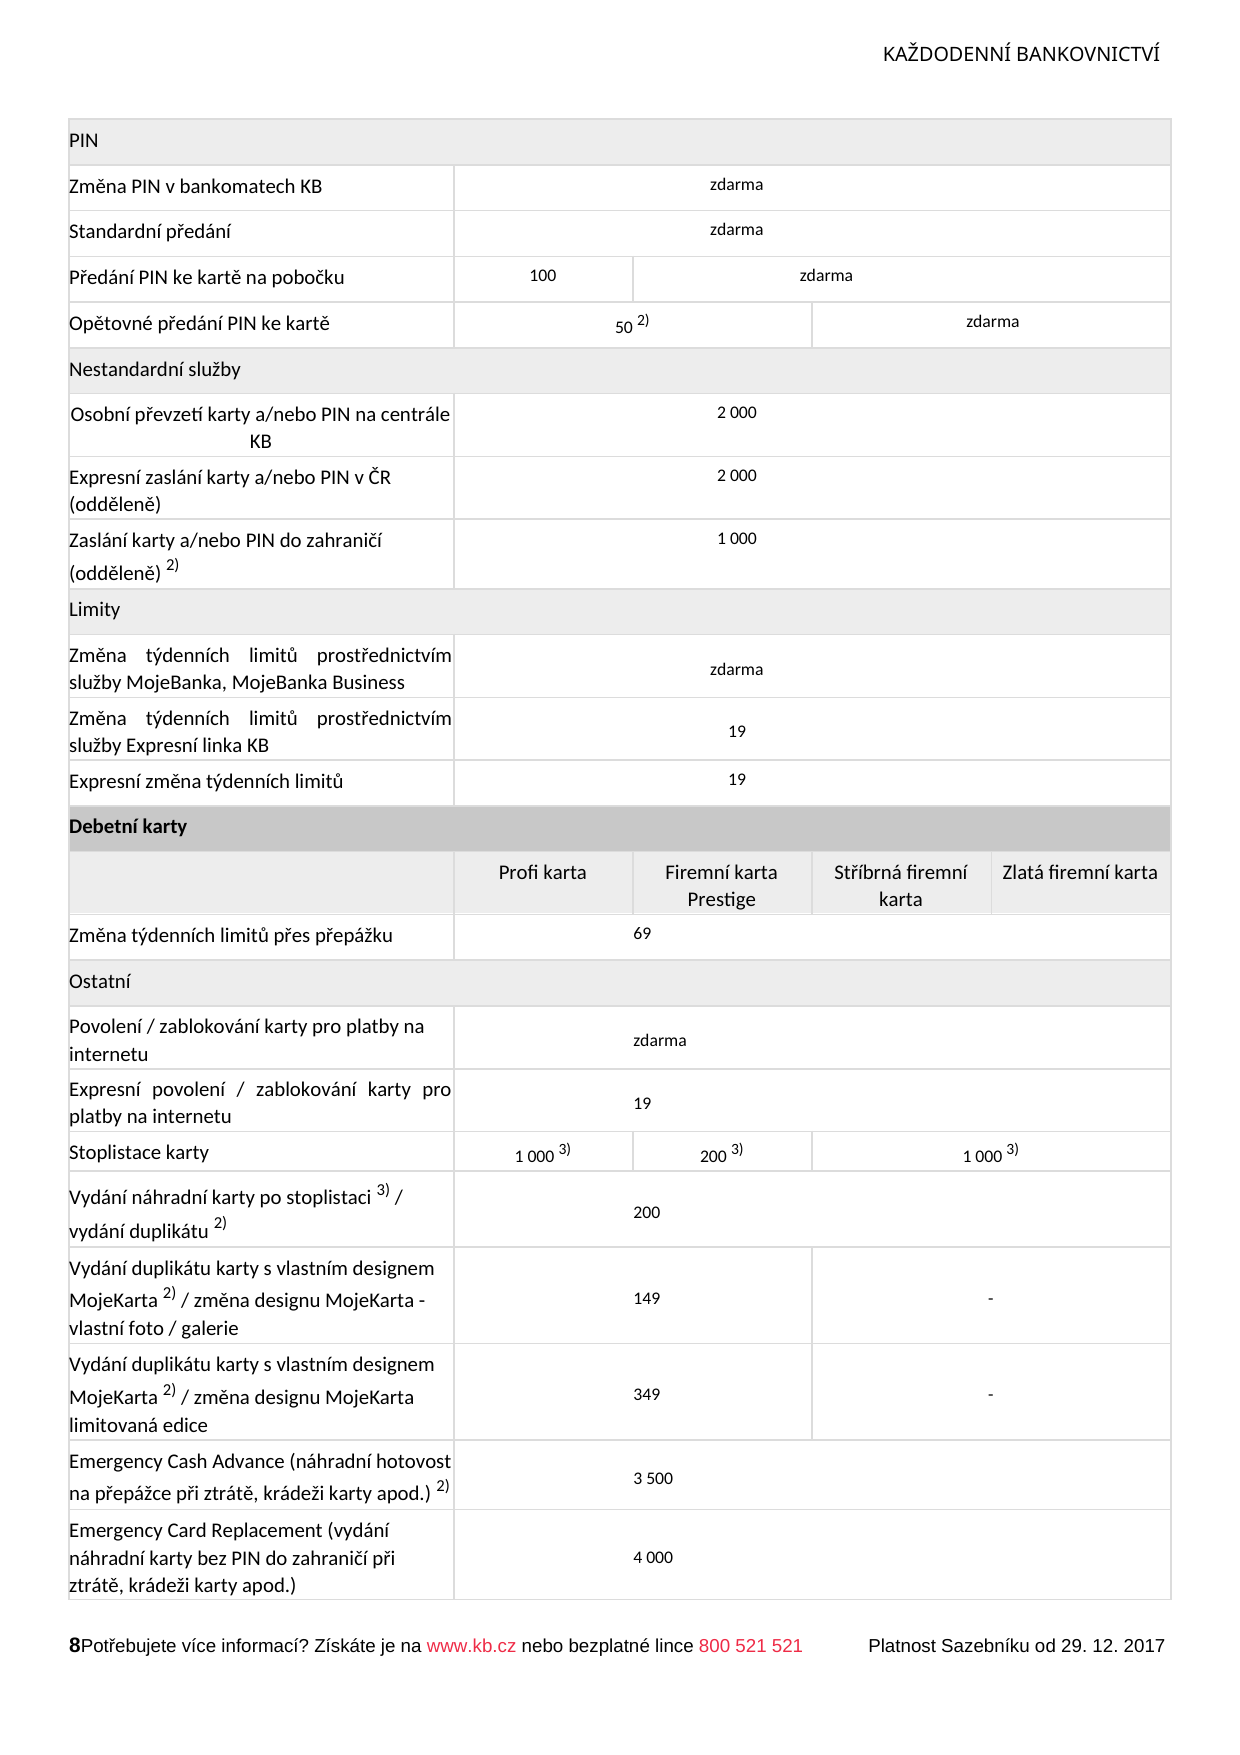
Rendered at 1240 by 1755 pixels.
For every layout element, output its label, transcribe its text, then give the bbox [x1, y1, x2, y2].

table_cell [1021, 257, 1170, 301]
table_cell 200 [633, 1172, 1170, 1246]
table_cell [1021, 303, 1170, 347]
table_cell Nestandardní služby [70, 349, 454, 393]
table_cell Expresní povolení / zablokování karty pro platby na internetu [70, 1070, 453, 1131]
table_cell 50 2) [455, 303, 811, 347]
table_cell PIN [70, 120, 454, 164]
table_cell [455, 1070, 633, 1131]
table_cell [1021, 394, 1170, 456]
table_cell [455, 1248, 633, 1342]
table_cell Firemní karta Prestige [634, 852, 811, 913]
table_cell [454, 120, 1021, 164]
table_cell [1021, 166, 1170, 210]
table_cell Předání PIN ke kartě na pobočku [70, 257, 453, 301]
table_cell [70, 852, 453, 913]
table_cell Změna týdenních limitů přes přepážku [70, 915, 453, 959]
table_cell Zaslání karty a/nebo PIN do zahraničí (odděleně) 2) [70, 520, 453, 588]
table_cell 4 000 [633, 1510, 1170, 1599]
table_cell 149 [633, 1248, 811, 1342]
table_cell 19 [455, 698, 1021, 759]
table_cell [1021, 590, 1170, 634]
table_cell [454, 590, 1021, 634]
table_cell 1 000 [455, 520, 1021, 588]
table_cell Změna týdenních limitů prostřednictvím služby Expresní linka KB [70, 698, 453, 759]
table_cell [1021, 761, 1170, 805]
table_cell 3 500 [633, 1441, 1170, 1509]
table_cell [454, 349, 1021, 393]
table_cell Emergency Cash Advance (náhradní hotovost na přepážce při ztrátě, krádeži karty apod.) 2) [70, 1441, 453, 1509]
table_cell 1 000 3) [455, 1132, 632, 1170]
table_cell [455, 1007, 633, 1068]
table_cell zdarma [455, 635, 1021, 696]
table_cell 19 [455, 761, 1021, 805]
table_cell 1 000 3) [813, 1132, 1170, 1170]
table_cell [633, 961, 1170, 1005]
table_cell [1021, 635, 1170, 696]
table_cell Stříbrná firemní karta [813, 852, 991, 913]
table_cell 2 000 [455, 394, 1021, 456]
table_cell [455, 915, 633, 959]
table_cell [1021, 211, 1170, 256]
table_cell 100 [455, 257, 632, 301]
table_cell Emergency Card Replacement (vydání náhradní karty bez PIN do zahraničí při ztrátě, krádeži karty apod.) [70, 1510, 453, 1599]
table_cell [1021, 520, 1170, 588]
table_cell [1021, 349, 1170, 393]
table_cell Stoplistace karty [70, 1132, 453, 1170]
table_cell 200 3) [634, 1132, 811, 1170]
table_cell [455, 1344, 633, 1439]
table_cell Expresní zaslání karty a/nebo PIN v ČR (odděleně) [70, 457, 453, 518]
table_cell Debetní karty [70, 807, 633, 851]
table_cell Vydání náhradní karty po stoplistaci 3) / vydání duplikátu 2) [70, 1172, 453, 1246]
table_cell Ostatní [70, 961, 633, 1005]
table_cell Profi karta [455, 852, 632, 913]
table_cell [633, 807, 1170, 851]
table_cell zdarma [633, 1007, 1170, 1068]
table_cell Vydání duplikátu karty s vlastním designem MojeKarta 2) / změna designu MojeKarta - vlastní foto / galerie [70, 1248, 453, 1342]
table_cell 349 [633, 1344, 811, 1439]
table_cell 19 [633, 1070, 1170, 1131]
table_cell Opětovné předání PIN ke kartě [70, 303, 453, 347]
table_cell Osobní převzetí karty a/nebo PIN na centrále KB [70, 394, 453, 456]
table_cell Změna týdenních limitů prostřednictvím služby MojeBanka, MojeBanka Business [70, 635, 453, 696]
table_cell 2 000 [455, 457, 1021, 518]
table_cell zdarma [634, 257, 1021, 301]
table_cell - [813, 1248, 1170, 1342]
table_cell Expresní změna týdenních limitů [70, 761, 453, 805]
table_cell zdarma [455, 166, 1021, 210]
table_cell Zlatá firemní karta [992, 852, 1170, 913]
table_cell [1021, 698, 1170, 759]
table_cell Změna PIN v bankomatech KB [70, 166, 453, 210]
table_cell [455, 1441, 633, 1509]
table_cell [1021, 457, 1170, 518]
table_cell [455, 1172, 633, 1246]
table_cell [455, 1510, 633, 1599]
table_cell Standardní předání [70, 211, 453, 256]
table_cell zdarma [813, 303, 1021, 347]
table_cell Limity [70, 590, 454, 634]
table_cell zdarma [455, 211, 1021, 256]
table_cell [1021, 120, 1170, 164]
table_cell - [813, 1344, 1170, 1439]
table_cell 69 [633, 915, 1170, 959]
table_cell Povolení / zablokování karty pro platby na internetu [70, 1007, 453, 1068]
table_cell Vydání duplikátu karty s vlastním designem MojeKarta 2) / změna designu MojeKarta limitovaná edice [70, 1344, 453, 1439]
